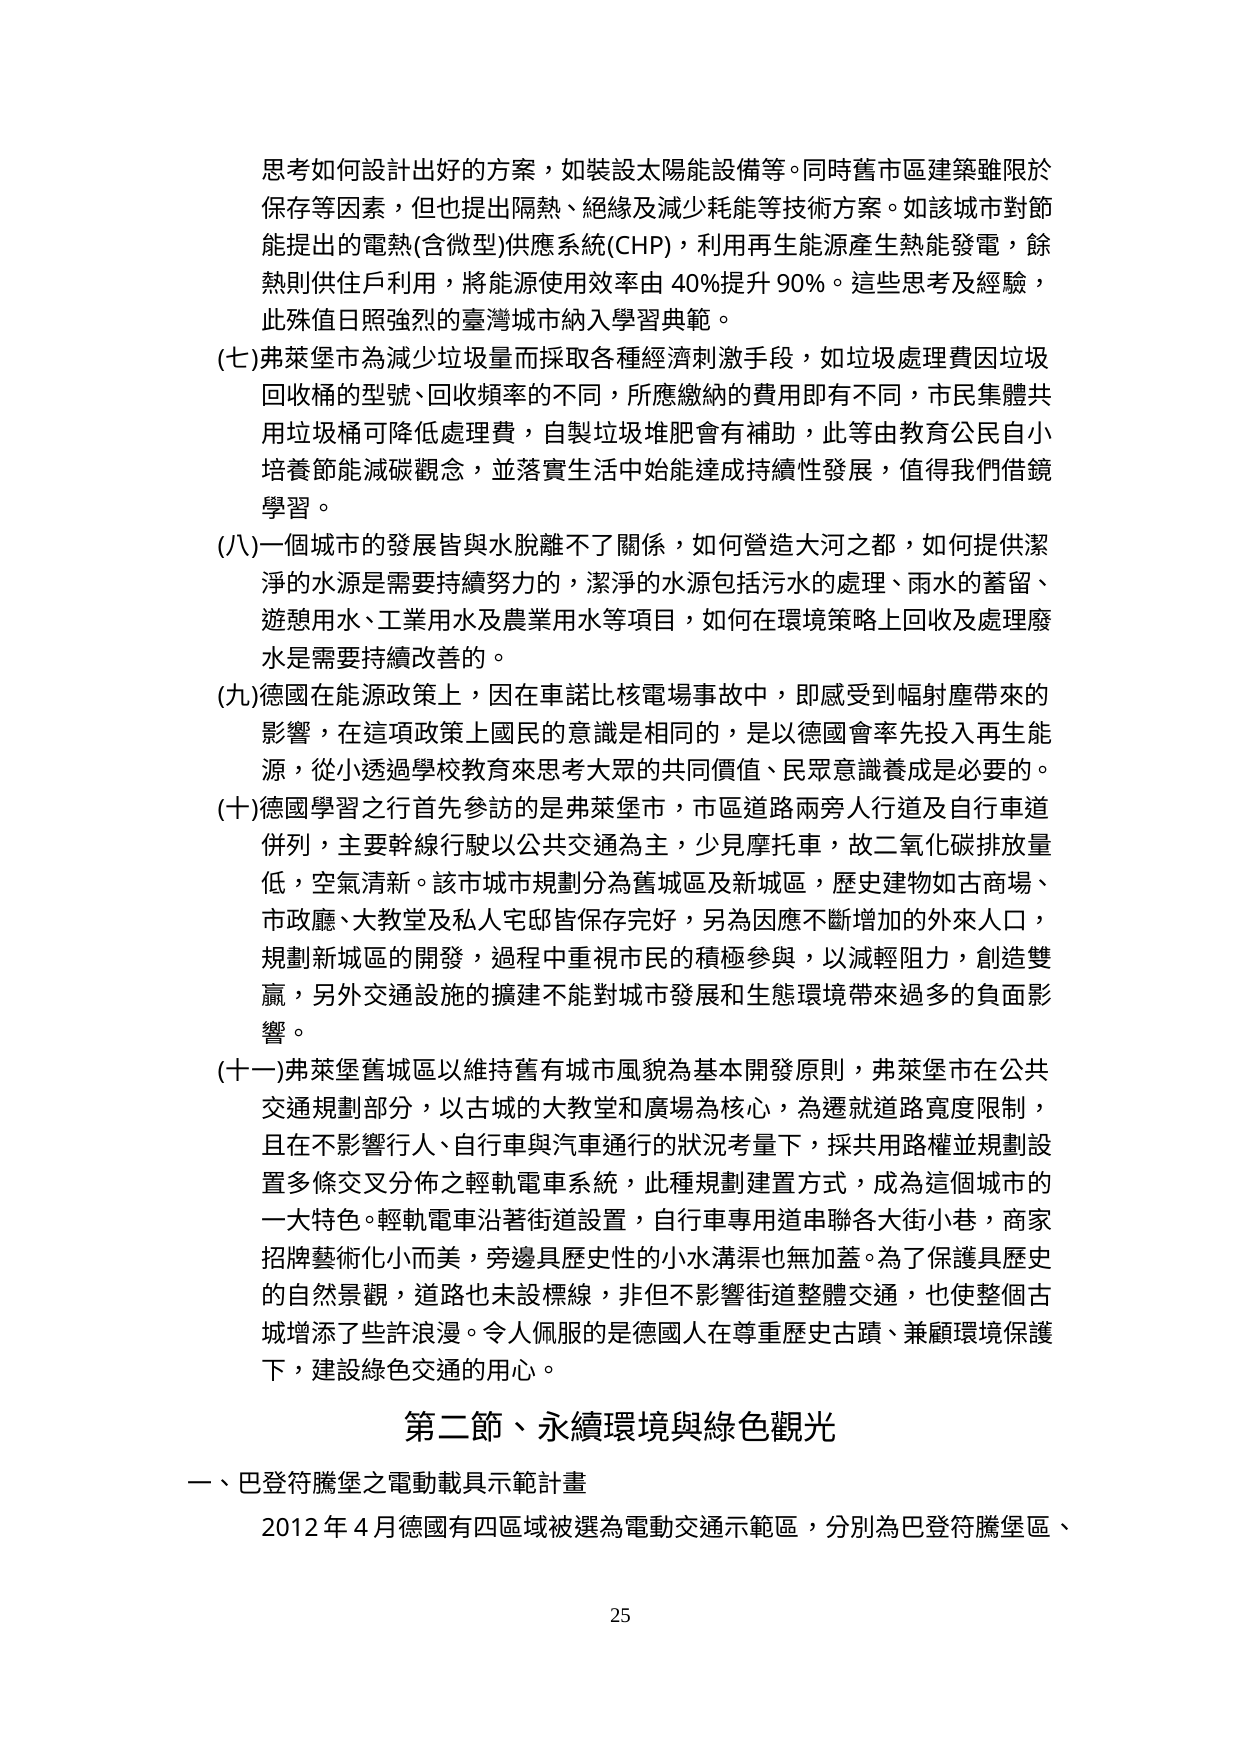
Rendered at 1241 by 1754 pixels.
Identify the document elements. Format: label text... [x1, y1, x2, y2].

text (八)一個城市的發展皆與水脫離不了關係，如何營造大河之都，如何提供潔淨的水源是需要持續努力的，潔淨的水源包括污水的處理、雨水的蓄留、遊憩用水、工業用水及農業用水等項目，如何在環境策略上回收及處理廢水是需要持續改善的。 [217, 525, 1053, 675]
text (七)弗萊堡市為減少垃圾量而採取各種經濟刺激手段，如垃圾處理費因垃圾回收桶的型號、回收頻率的不同，所應繳納的費用即有不同，市民集體共用垃圾桶可降低處理費，自製垃圾堆肥會有補助，此等由教育公民自小培養節能減碳觀念，並落實生活中始能達成持續性發展，值得我們借鏡學習。 [217, 337, 1053, 525]
subtitle 一、巴登符騰堡之電動載具示範計畫 [187, 1462, 1053, 1500]
text (十)德國學習之行首先參訪的是弗萊堡市，市區道路兩旁人行道及自行車道併列，主要幹線行駛以公共交通為主，少見摩托車，故二氧化碳排放量低，空氣清新。該市城市規劃分為舊城區及新城區，歷史建物如古商場、市政廳、大教堂及私人宅邸皆保存完好，另為因應不斷增加的外來人口，規劃新城區的開發，過程中重視市民的積極參與，以減輕阻力，創造雙贏，另外交通設施的擴建不能對城市發展和生態環境帶來過多的負面影響。 [217, 787, 1053, 1050]
text 2012年4月德國有四區域被選為電動交通示範區，分別為巴登符騰堡區、巴伐利亞與薩克森區、柏林與布蘭登區、下薩克森區。本次課程介紹巴登符騰堡所推動之電動式移動計畫(e-mobil BW)，該計畫係由三項子計畫組合成，包括西南側的電動車專區(Electric Mobility South-West)、生活實驗室(Living Lab)及燃料電池(Brennstoffzelle)。 [217, 1500, 1053, 1546]
subtitle 第二節、永續環境與綠色觀光 [187, 1387, 1053, 1462]
text (九)德國在能源政策上，因在車諾比核電場事故中，即感受到幅射塵帶來的影響，在這項政策上國民的意識是相同的，是以德國會率先投入再生能源，從小透過學校教育來思考大眾的共同價值、民眾意識養成是必要的。 [217, 675, 1053, 787]
text (十一)弗萊堡舊城區以維持舊有城市風貌為基本開發原則，弗萊堡市在公共交通規劃部分，以古城的大教堂和廣場為核心，為遷就道路寬度限制，且在不影響行人、自行車與汽車通行的狀況考量下，採共用路權並規劃設置多條交叉分佈之輕軌電車系統，此種規劃建置方式，成為這個城市的一大特色。輕軌電車沿著街道設置，自行車專用道串聯各大街小巷，商家招牌藝術化小而美，旁邊具歷史性的小水溝渠也無加蓋。為了保護具歷史的自然景觀，道路也未設標線，非但不影響街道整體交通，也使整個古城增添了些許浪漫。令人佩服的是德國人在尊重歷史古蹟、兼顧環境保護下，建設綠色交通的用心。 [217, 1050, 1053, 1387]
text 思考如何設計出好的方案，如裝設太陽能設備等。同時舊市區建築雖限於保存等因素，但也提出隔熱、絕緣及減少耗能等技術方案。如該城市對節能提出的電熱(含微型)供應系統(CHP)，利用再生能源產生熱能發電，餘熱則供住戶利用，將能源使用效率由 40%提升90%。這些思考及經驗，此殊值日照強烈的臺灣城市納入學習典範。 [261, 150, 1053, 337]
